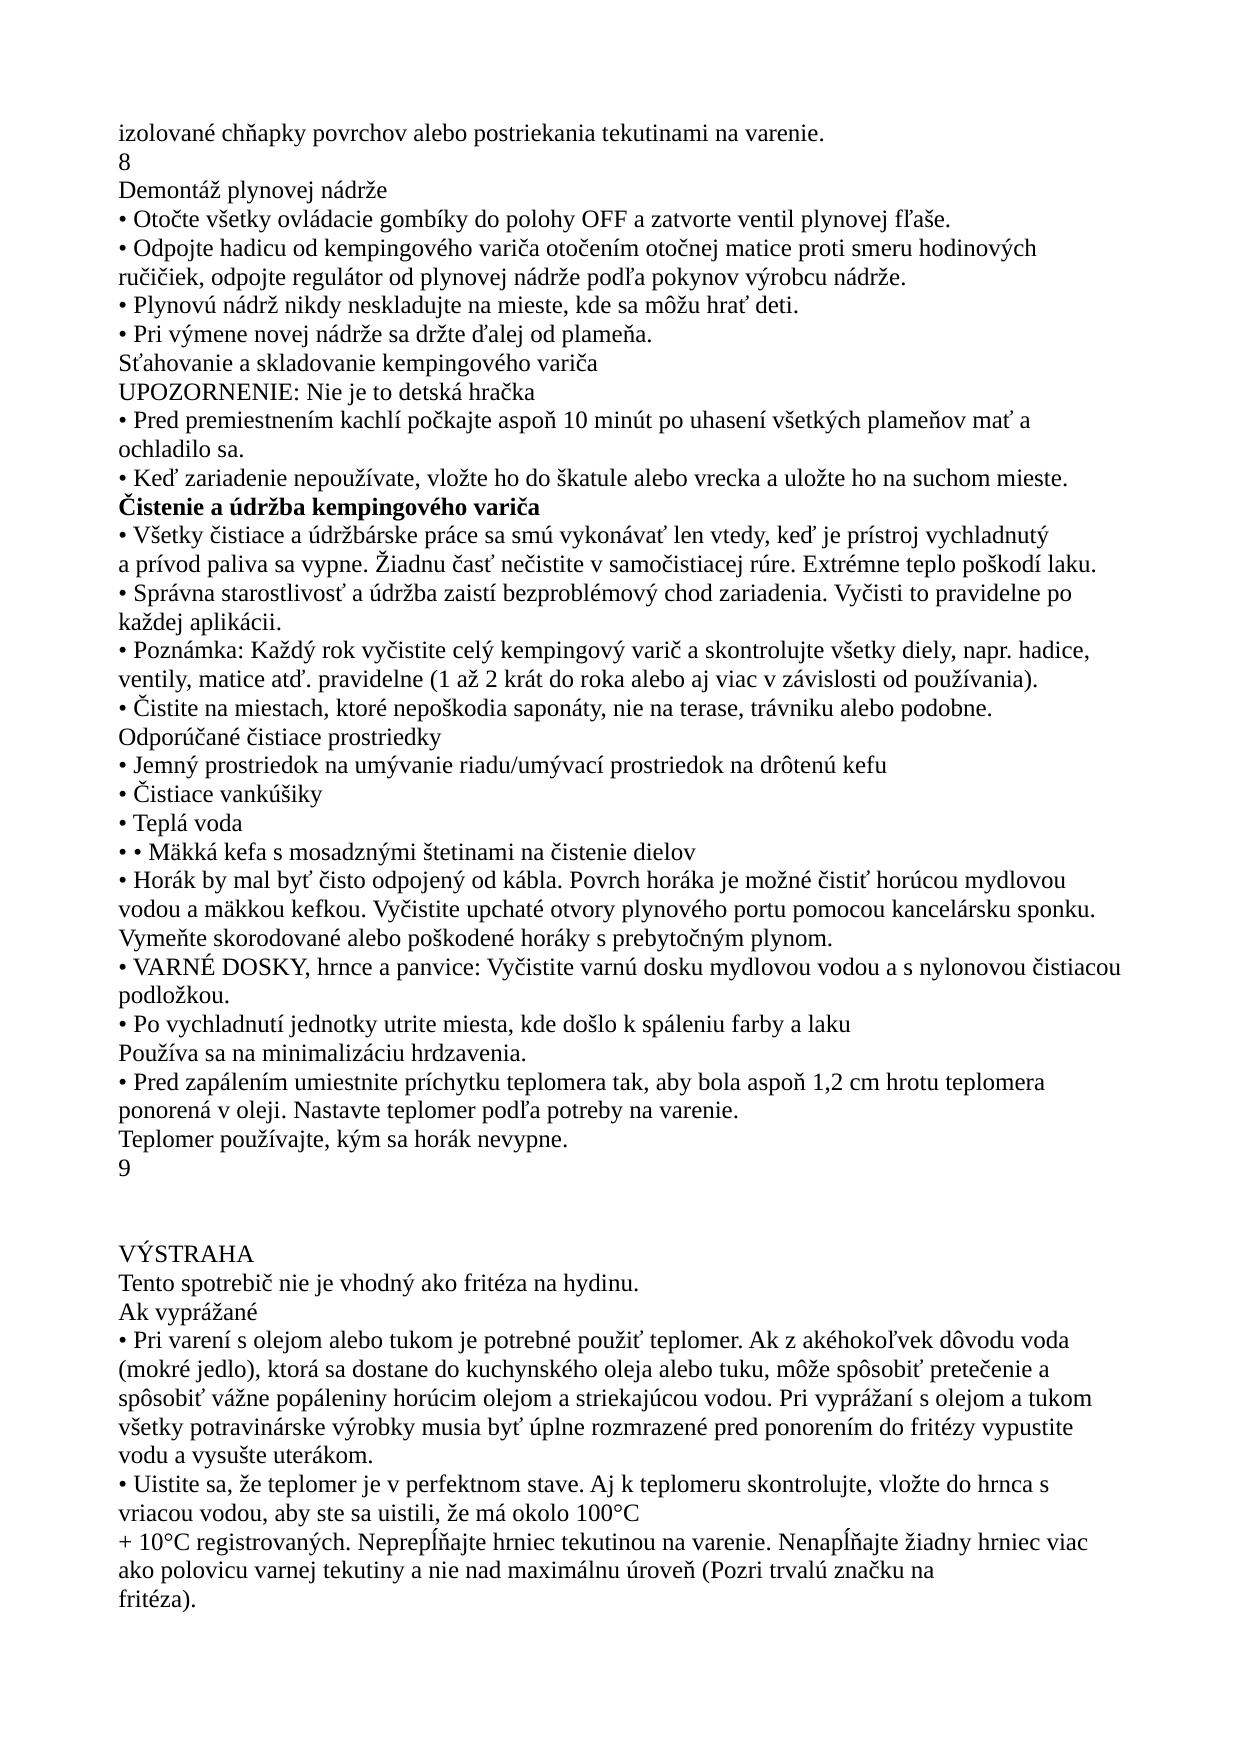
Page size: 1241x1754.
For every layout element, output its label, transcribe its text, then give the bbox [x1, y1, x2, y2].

text izolované chňapky povrchov alebo postriekania tekutinami na varenie. 8 Demontáž plynovej nádrže • Otočte všetky ovládacie gombíky do polohy OFF a zatvorte ventil plynovej fľaše. • Odpojte hadicu od kempingového variča otočením otočnej matice proti smeru hodinových ručičiek, odpojte regulátor od plynovej nádrže podľa pokynov výrobcu nádrže. • Plynovú nádrž nikdy neskladujte na mieste, kde sa môžu hrať deti. • Pri výmene novej nádrže sa držte ďalej od plameňa. Sťahovanie a skladovanie kempingového variča UPOZORNENIE: Nie je to detská hračka • Pred premiestnením kachlí počkajte aspoň 10 minút po uhasení všetkých plameňov mať a ochladilo sa. • Keď zariadenie nepoužívate, vložte ho do škatule alebo vrecka a uložte ho na suchom mieste. Čistenie a údržba kempingového variča • Všetky čistiace a údržbárske práce sa smú vykonávať len vtedy, keď je prístroj vychladnutý a prívod paliva sa vypne. Žiadnu časť nečistite v samočistiacej rúre. Extrémne teplo poškodí laku. • Správna starostlivosť a údržba zaistí bezproblémový chod zariadenia. Vyčisti to pravidelne po každej aplikácii. • Poznámka: Každý rok vyčistite celý kempingový varič a skontrolujte všetky diely, napr. hadice, ventily, matice atď. pravidelne (1 až 2 krát do roka alebo aj viac v závislosti od používania). • Čistite na miestach, ktoré nepoškodia saponáty, nie na terase, trávniku alebo podobne. Odporúčané čistiace prostriedky • Jemný prostriedok na umývanie riadu/umývací prostriedok na drôtenú kefu • Čistiace vankúšiky • Teplá voda • • Mäkká kefa s mosadznými štetinami na čistenie dielov • Horák by mal byť čisto odpojený od kábla. Povrch horáka je možné čistiť horúcou mydlovou vodou a mäkkou kefkou. Vyčistite upchaté otvory plynového portu pomocou kancelársku sponku. Vymeňte skorodované alebo poškodené horáky s prebytočným plynom. • VARNÉ DOSKY, hrnce a panvice: Vyčistite varnú dosku mydlovou vodou a s nylonovou čistiacou podložkou. • Po vychladnutí jednotky utrite miesta, kde došlo k spáleniu farby a laku Používa sa na minimalizáciu hrdzavenia. • Pred zapálením umiestnite príchytku teplomera tak, aby bola aspoň 1,2 cm hrotu teplomera ponorená v oleji. Nastavte teplomer podľa potreby na varenie. Teplomer používajte, kým sa horák nevypne. 9 [118, 118, 1122, 1182]
text VÝSTRAHA Tento spotrebič nie je vhodný ako fritéza na hydinu. Ak vyprážané • Pri varení s olejom alebo tukom je potrebné použiť teplomer. Ak z akéhokoľvek dôvodu voda (mokré jedlo), ktorá sa dostane do kuchynského oleja alebo tuku, môže spôsobiť pretečenie a spôsobiť vážne popáleniny horúcim olejom a striekajúcou vodou. Pri vyprážaní s olejom a tukom všetky potravinárske výrobky musia byť úplne rozmrazené pred ponorením do fritézy vypustite vodu a vysušte uterákom. • Uistite sa, že teplomer je v perfektnom stave. Aj k teplomeru skontrolujte, vložte do hrnca s vriacou vodou, aby ste sa uistili, že má okolo 100°C + 10°C registrovaných. Neprepĺňajte hrniec tekutinou na varenie. Nenapĺňajte žiadny hrniec viac ako polovicu varnej tekutiny a nie nad maximálnu úroveň (Pozri trvalú značku na fritéza). [118, 1211, 1122, 1613]
